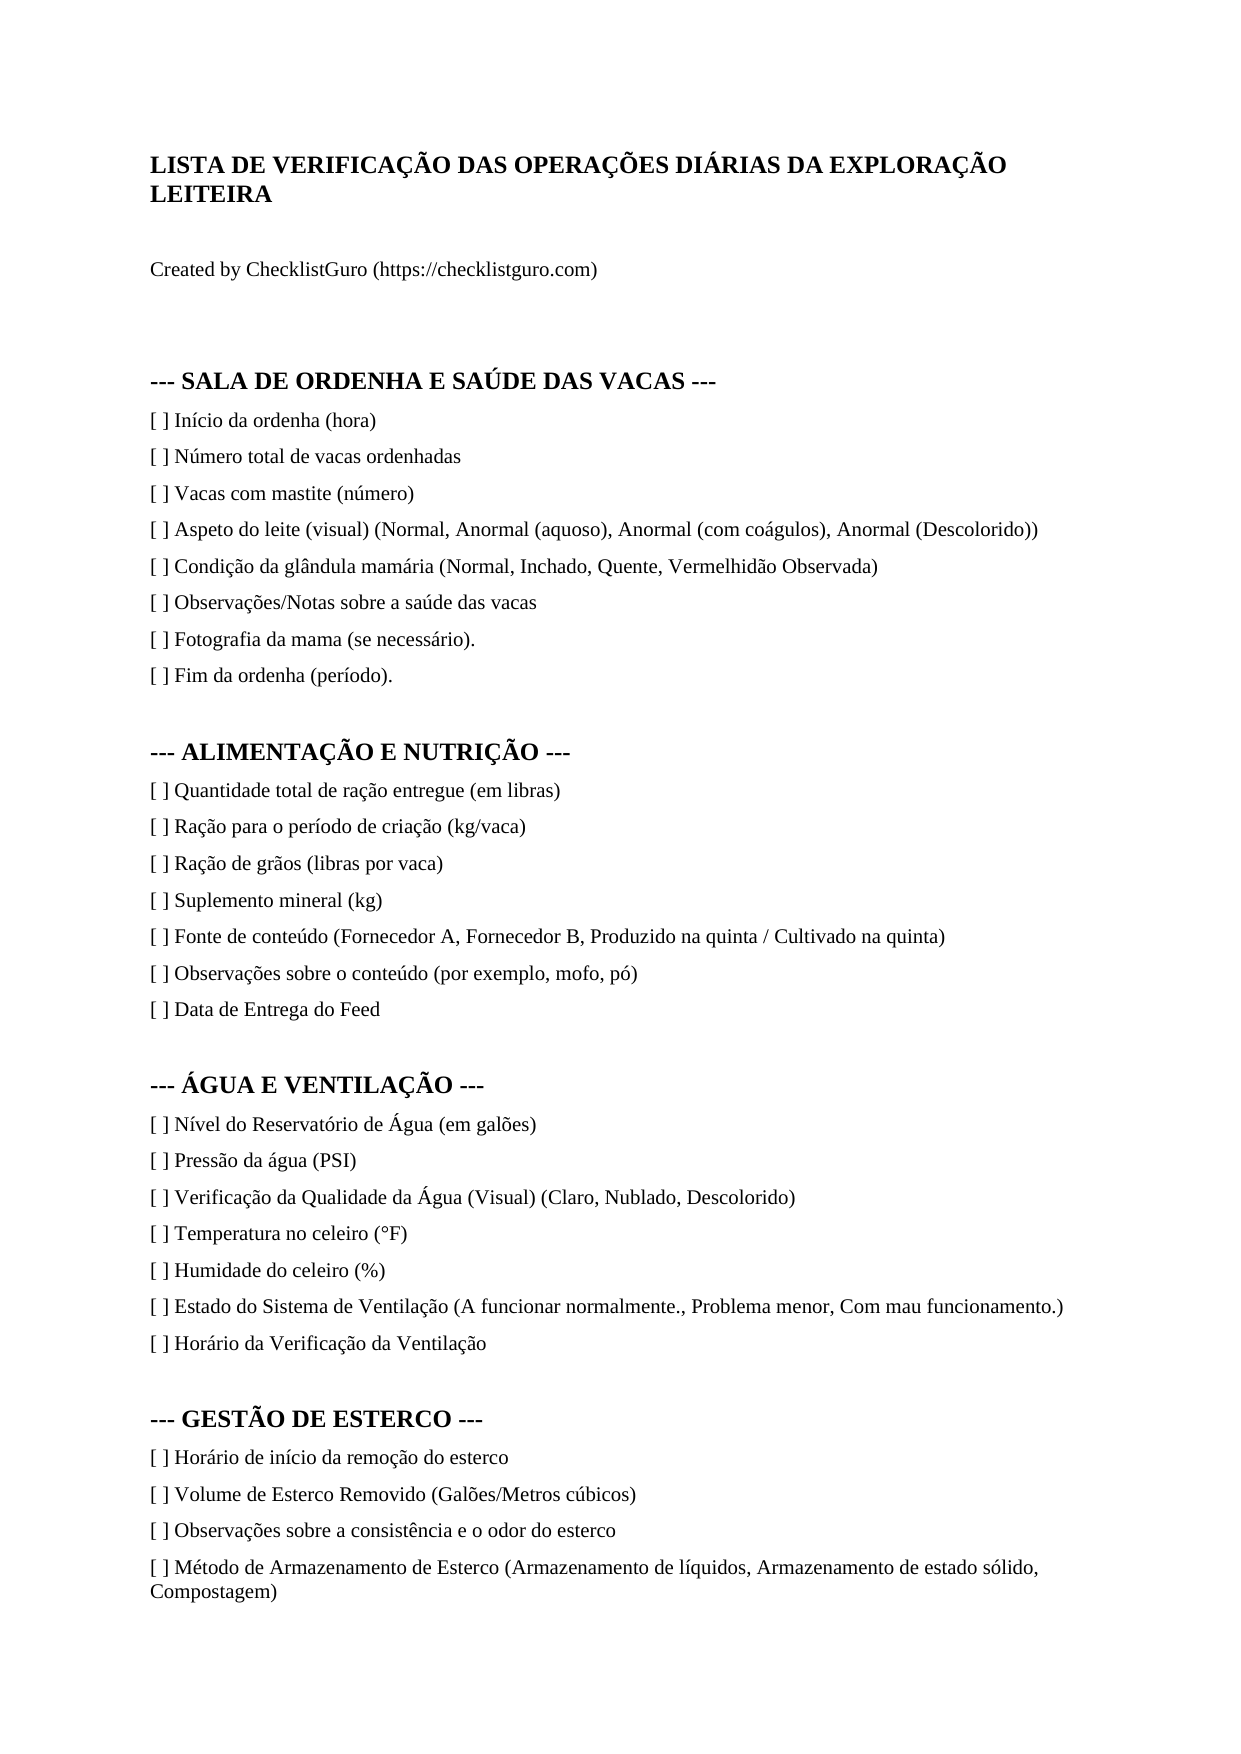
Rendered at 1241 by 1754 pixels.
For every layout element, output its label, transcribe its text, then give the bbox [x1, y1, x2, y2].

text --- ÁGUA E VENTILAÇÃO --- [150, 1070, 1090, 1099]
text [ ] Início da ordenha (hora) [150, 407, 1090, 432]
text [ ] Aspeto do leite (visual) (Normal, Anormal (aquoso), Anormal (com coágulos), Anormal (Descolorido)) [150, 517, 1090, 541]
text [ ] Horário de início da remoção do esterco [150, 1445, 1090, 1469]
text Created by ChecklistGuro (https://checklistguro.com) [150, 257, 1090, 281]
text [ ] Temperatura no celeiro (°F) [150, 1221, 1090, 1245]
text [ ] Estado do Sistema de Ventilação (A funcionar normalmente., Problema menor, Com mau funcionamento.) [150, 1294, 1090, 1318]
text [ ] Ração de grãos (libras por vaca) [150, 851, 1090, 875]
text --- GESTÃO DE ESTERCO --- [150, 1404, 1090, 1433]
text [ ] Método de Armazenamento de Esterco (Armazenamento de líquidos, Armazenamento de estado sólido, Compostagem) [150, 1555, 1090, 1603]
text [ ] Fonte de conteúdo (Fornecedor A, Fornecedor B, Produzido na quinta / Cultivado na quinta) [150, 924, 1090, 948]
text [ ] Observações sobre o conteúdo (por exemplo, mofo, pó) [150, 961, 1090, 985]
text [ ] Quantidade total de ração entregue (em libras) [150, 778, 1090, 802]
text [ ] Vacas com mastite (número) [150, 481, 1090, 505]
text [ ] Verificação da Qualidade da Água (Visual) (Claro, Nublado, Descolorido) [150, 1185, 1090, 1209]
text [ ] Data de Entrega do Feed [150, 997, 1090, 1021]
text --- SALA DE ORDENHA E SAÚDE DAS VACAS --- [150, 366, 1090, 395]
text [ ] Fim da ordenha (período). [150, 663, 1090, 687]
text [ ] Ração para o período de criação (kg/vaca) [150, 814, 1090, 838]
text [ ] Horário da Verificação da Ventilação [150, 1331, 1090, 1355]
text [ ] Condição da glândula mamária (Normal, Inchado, Quente, Vermelhidão Observada) [150, 554, 1090, 578]
text [ ] Número total de vacas ordenhadas [150, 444, 1090, 468]
text [ ] Suplemento mineral (kg) [150, 887, 1090, 912]
text [ ] Nível do Reservatório de Água (em galões) [150, 1112, 1090, 1136]
text [ ] Volume de Esterco Removido (Galões/Metros cúbicos) [150, 1482, 1090, 1506]
text [ ] Humidade do celeiro (%) [150, 1258, 1090, 1282]
text [ ] Pressão da água (PSI) [150, 1148, 1090, 1172]
text [ ] Observações/Notas sobre a saúde das vacas [150, 590, 1090, 614]
text --- ALIMENTAÇÃO E NUTRIÇÃO --- [150, 737, 1090, 765]
text LISTA DE VERIFICAÇÃO DAS OPERAÇÕES DIÁRIAS DA EXPLORAÇÃO LEITEIRA [150, 150, 1090, 207]
text [ ] Observações sobre a consistência e o odor do esterco [150, 1518, 1090, 1542]
text [ ] Fotografia da mama (se necessário). [150, 627, 1090, 651]
